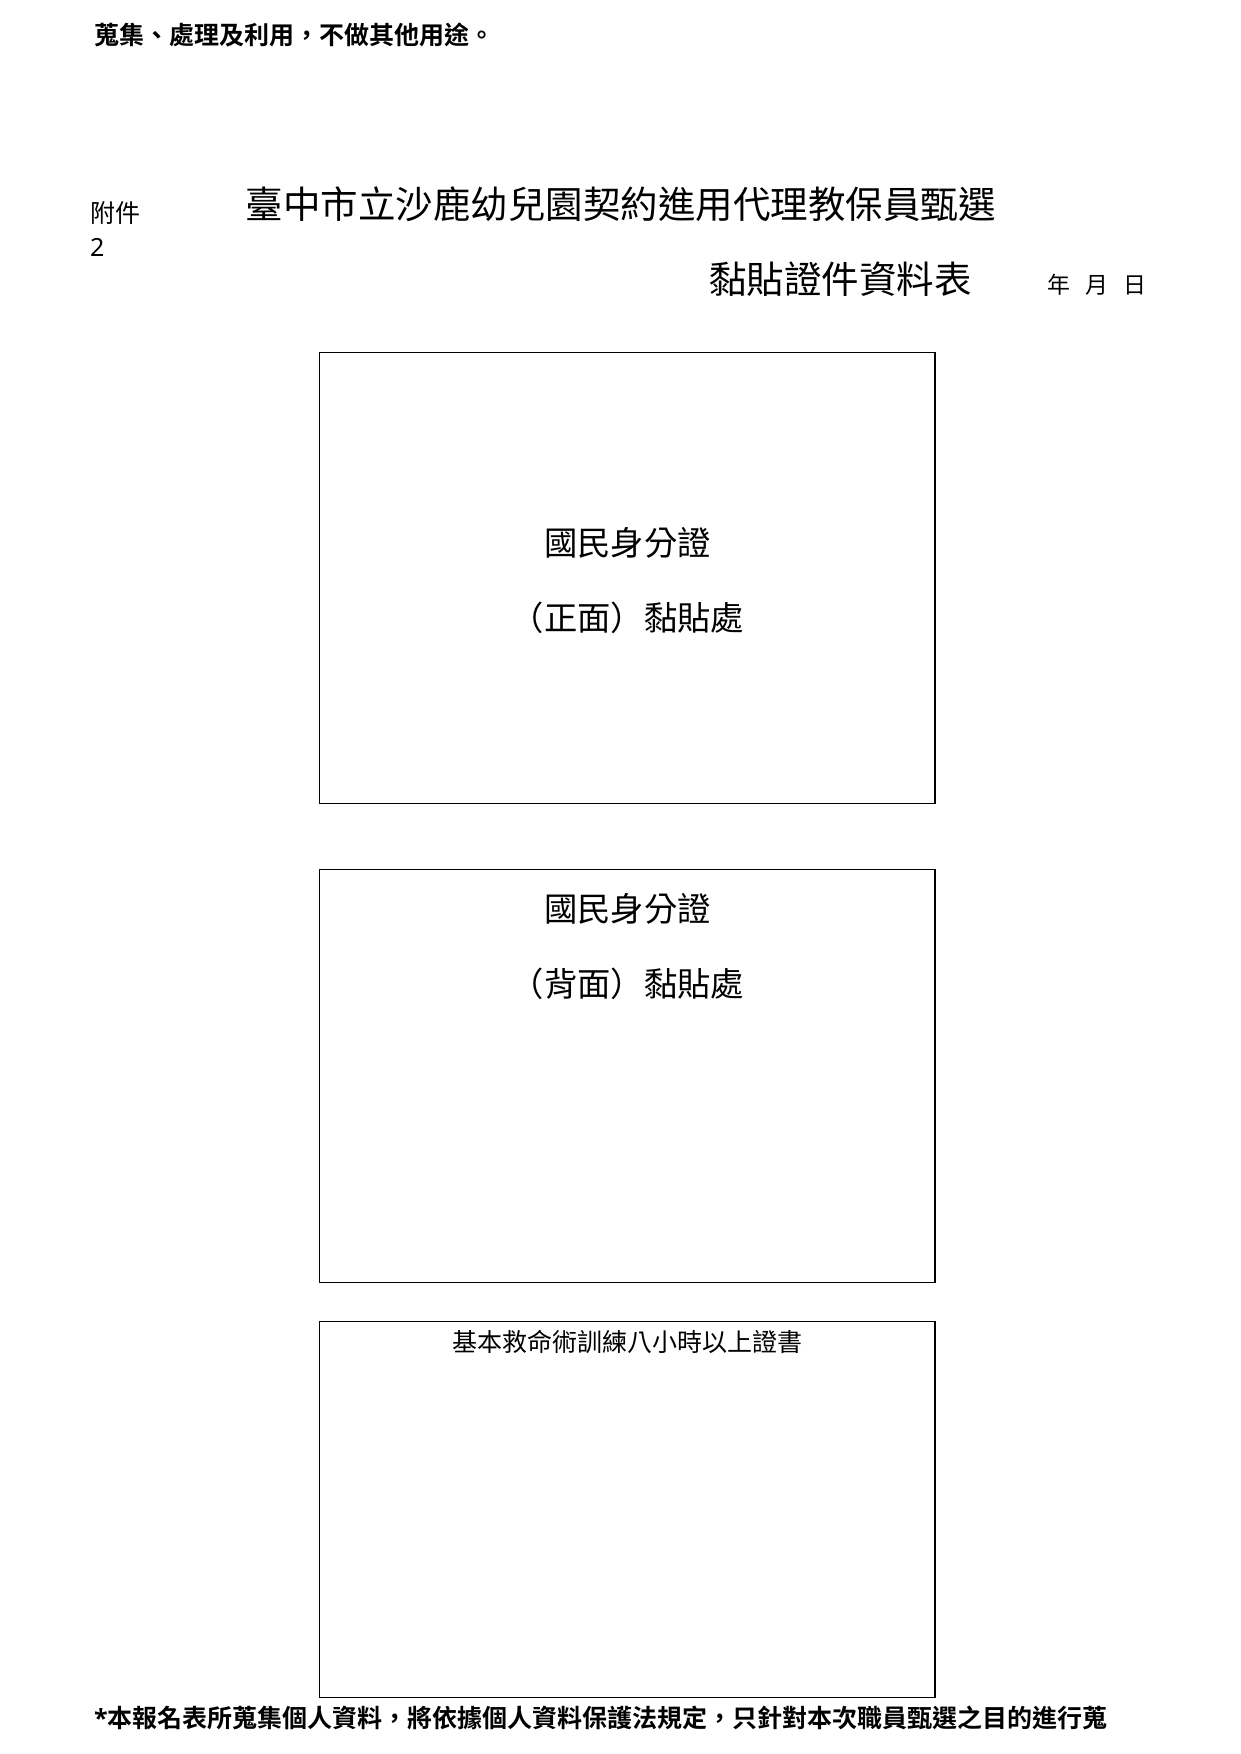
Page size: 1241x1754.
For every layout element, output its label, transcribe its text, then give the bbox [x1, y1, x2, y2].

text *本報名表所蒐集個人資料，將依據個人資料保護法規定，只針對本次職員甄選之目的進行蒐 [94, 1698, 1122, 1735]
table_cell 國民身分證 （背面）黏貼處 [320, 870, 934, 1282]
text 附件2 [90, 194, 159, 264]
text 臺中市立沙鹿幼兒園契約進用代理教保員甄選 [94, 164, 1147, 239]
table_cell [320, 804, 935, 869]
table_header 國民身分證 （正面）黏貼處 [320, 353, 934, 803]
text 蒐集、處理及利用，不做其他用途。 [94, 14, 1122, 52]
table_header 基本救命術訓練八小時以上證書 [320, 1322, 934, 1697]
text 黏貼證件資料表 年 月 日 [94, 239, 1147, 314]
